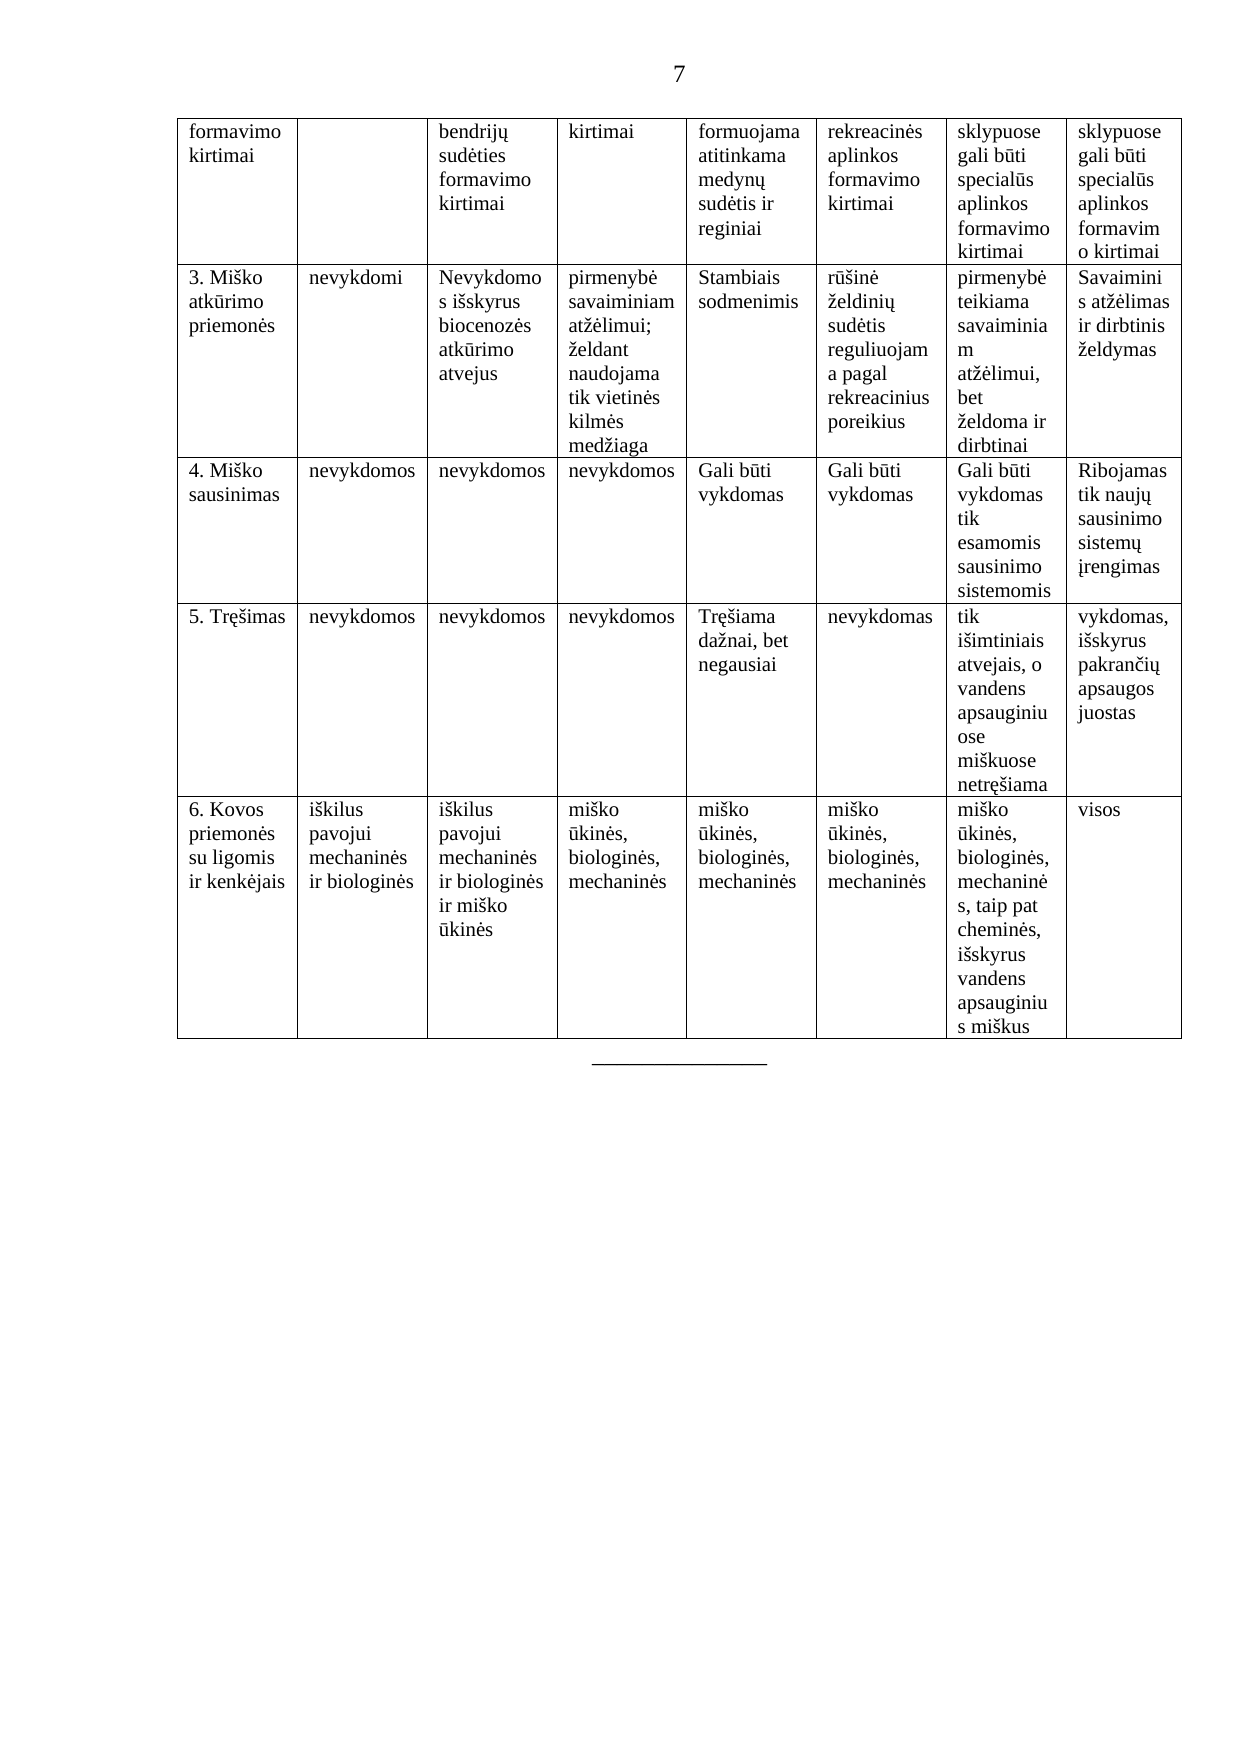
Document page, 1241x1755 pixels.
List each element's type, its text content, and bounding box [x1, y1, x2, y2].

table_cell [298, 119, 427, 263]
text ______________ [177, 1039, 1181, 1067]
table_cell visos [1067, 797, 1181, 1038]
table_cell tik išimtiniais atvejais, o vandens apsauginiuose miškuose netręšiama [947, 604, 1066, 796]
table_cell vykdomas, išskyrus pakrančių apsaugos juostas [1067, 604, 1181, 796]
table_cell kirtimai [558, 119, 686, 263]
table_cell 3. Miško atkūrimo priemonės [178, 265, 297, 457]
table_cell 5. Tręšimas [178, 604, 297, 796]
table_cell nevykdomas [817, 604, 946, 796]
table_cell rūšinė želdinių sudėtis reguliuojama pagal rekreacinius poreikius [817, 265, 946, 457]
table_cell Gali būti vykdomas [817, 458, 946, 602]
table_cell iškilus pavojui mechaninės ir biologinės [298, 797, 427, 1038]
table_cell nevykdomos [428, 604, 557, 796]
table_cell nevykdomos [298, 604, 427, 796]
table_cell pirmenybė savaiminiam atžėlimui; želdant naudojama tik vietinės kilmės medžiaga [558, 265, 686, 457]
table_cell 4. Miško sausinimas [178, 458, 297, 602]
table_cell miško ūkinės, biologinės, mechaninės [687, 797, 816, 1038]
table_cell sklypuose gali būti specialūs aplinkos formavimo kirtimai [947, 119, 1066, 263]
table_cell nevykdomi [298, 265, 427, 457]
table_cell Nevykdomos išskyrus biocenozės atkūrimo atvejus [428, 265, 557, 457]
table_cell rekreacinės aplinkos formavimo kirtimai [817, 119, 946, 263]
table_cell sklypuose gali būti specialūs aplinkos formavimo kirtimai [1067, 119, 1181, 263]
table_cell Tręšiama dažnai, bet negausiai [687, 604, 816, 796]
table_cell Stambiais sodmenimis [687, 265, 816, 457]
table_cell Savaiminis atžėlimas ir dirbtinis želdymas [1067, 265, 1181, 457]
table_cell miško ūkinės, biologinės, mechaninės [558, 797, 686, 1038]
table_cell 6. Kovos priemonės su ligomis ir kenkėjais [178, 797, 297, 1038]
table_cell nevykdomos [558, 604, 686, 796]
table_cell Gali būti vykdomas [687, 458, 816, 602]
table_cell miško ūkinės, biologinės, mechaninės [817, 797, 946, 1038]
table_cell pirmenybė teikiama savaiminiam atžėlimui, bet želdoma ir dirbtinai [947, 265, 1066, 457]
table_cell miško ūkinės, biologinės, mechaninės, taip pat cheminės, išskyrus vandens apsauginius miškus [947, 797, 1066, 1038]
table_cell formavimo kirtimai [178, 119, 297, 263]
table_cell formuojama atitinkama medynų sudėtis ir reginiai [687, 119, 816, 263]
table_cell Gali būti vykdomas tik esamomis sausinimo sistemomis [947, 458, 1066, 602]
table_cell bendrijų sudėties formavimo kirtimai [428, 119, 557, 263]
table_cell nevykdomos [428, 458, 557, 602]
table_cell iškilus pavojui mechaninės ir biologinės ir miško ūkinės [428, 797, 557, 1038]
table_cell nevykdomos [298, 458, 427, 602]
table_cell Ribojamas tik naujų sausinimo sistemų įrengimas [1067, 458, 1181, 602]
table_cell nevykdomos [558, 458, 686, 602]
